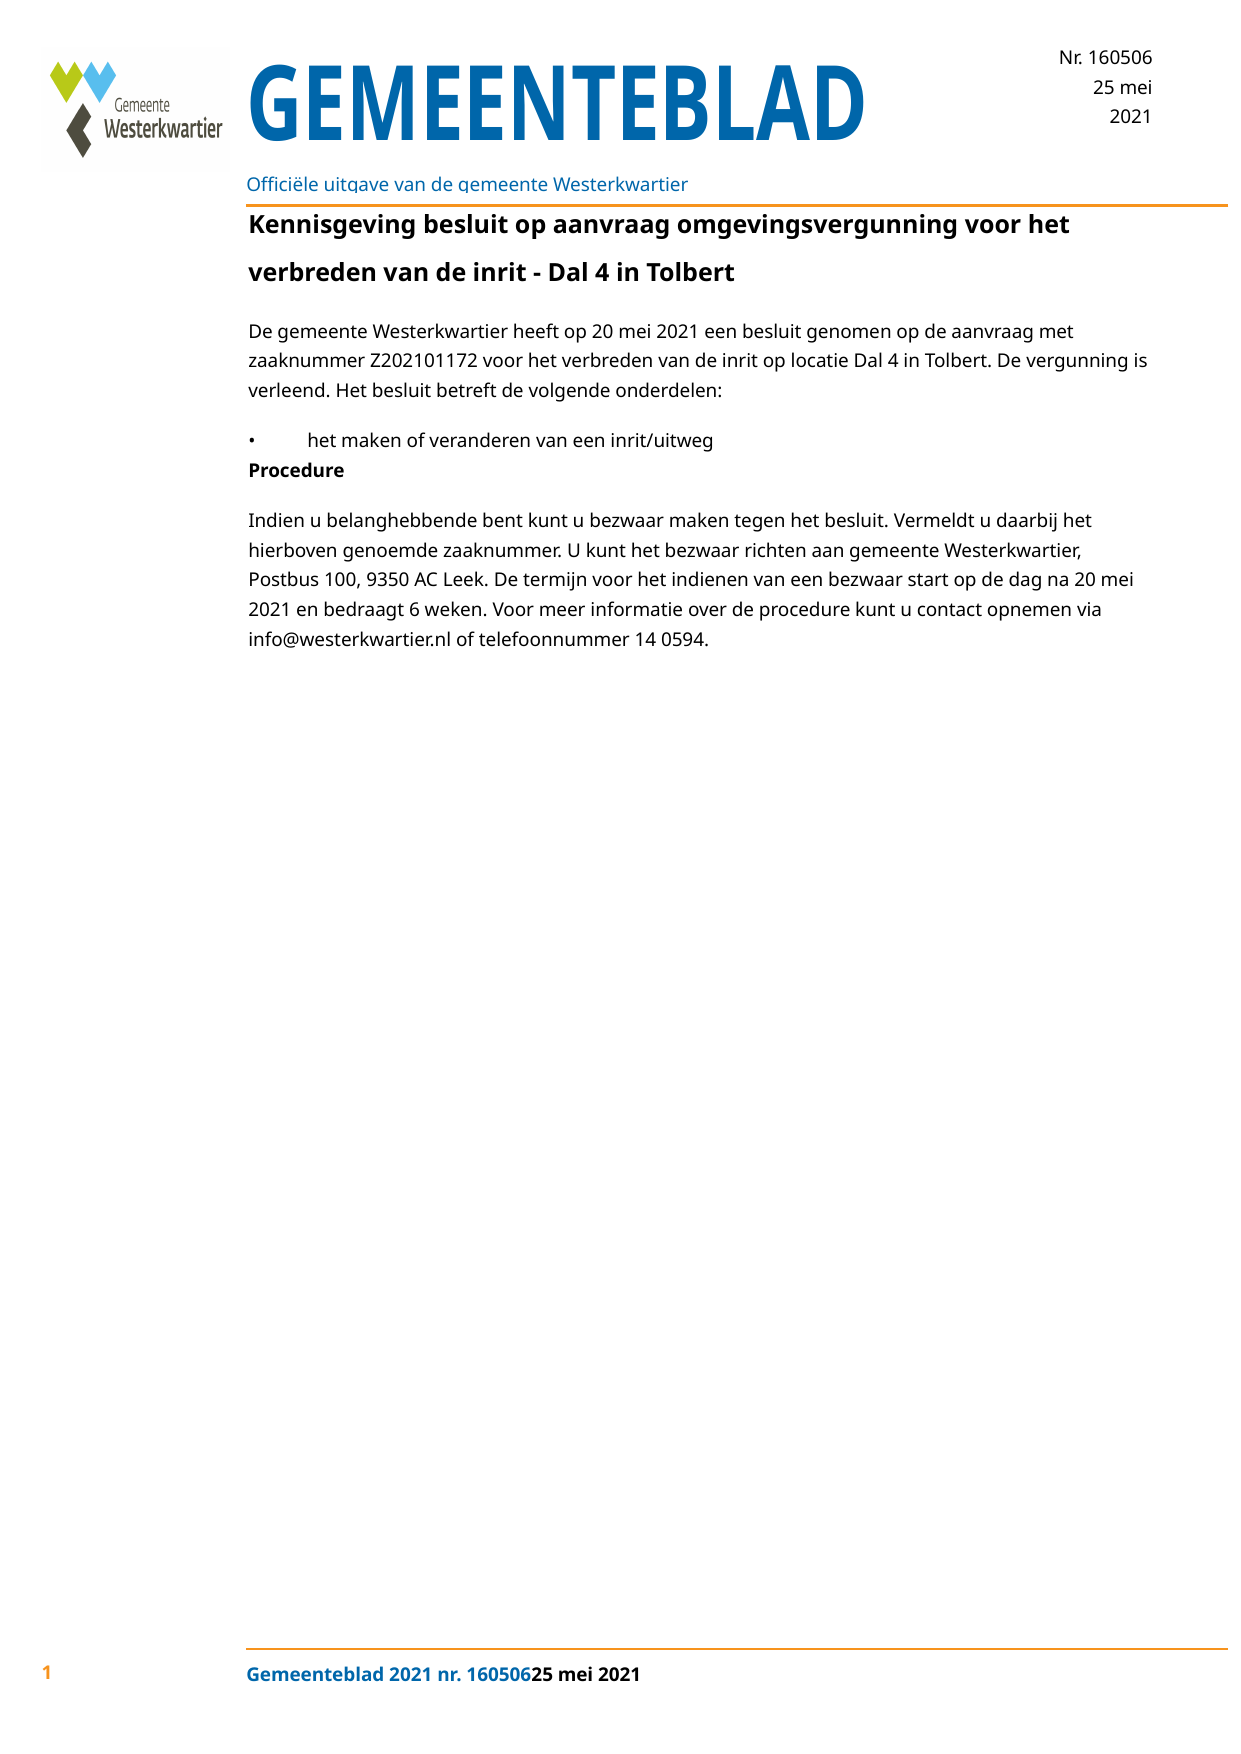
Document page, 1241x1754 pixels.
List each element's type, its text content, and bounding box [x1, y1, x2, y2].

text De gemeente Westerkwartier heeft op 20 mei 2021 een besluit genomen op de aanvraag met zaaknummer Z202101172 voor het verbreden van de inrit op locatie Dal 4 in Tolbert. De vergunning is verleend. Het besluit betreft de volgende onderdelen: [248, 318, 1152, 403]
picture [41, 47, 231, 172]
list het maken of veranderen van een inrit/uitweg [248, 427, 1152, 453]
text Kennisgeving besluit op aanvraag omgevingsvergunning voor het verbreden van de inrit - Dal 4 in Tolbert [248, 207, 1152, 288]
text Indien u belanghebbende bent kunt u bezwaar maken tegen het besluit. Vermeldt u daarbij het hierboven genoemde zaaknummer. U kunt het bezwaar richten aan gemeente Westerkwartier, Postbus 100, 9350 AC Leek. De termijn voor het indienen van een bezwaar start op de dag na 20 mei 2021 en bedraagt 6 weken. Voor meer informatie over de procedure kunt u contact opnemen via info@westerkwartier.nl of telefoonnummer 14 0594. [248, 507, 1152, 652]
text Procedure [248, 457, 1152, 483]
